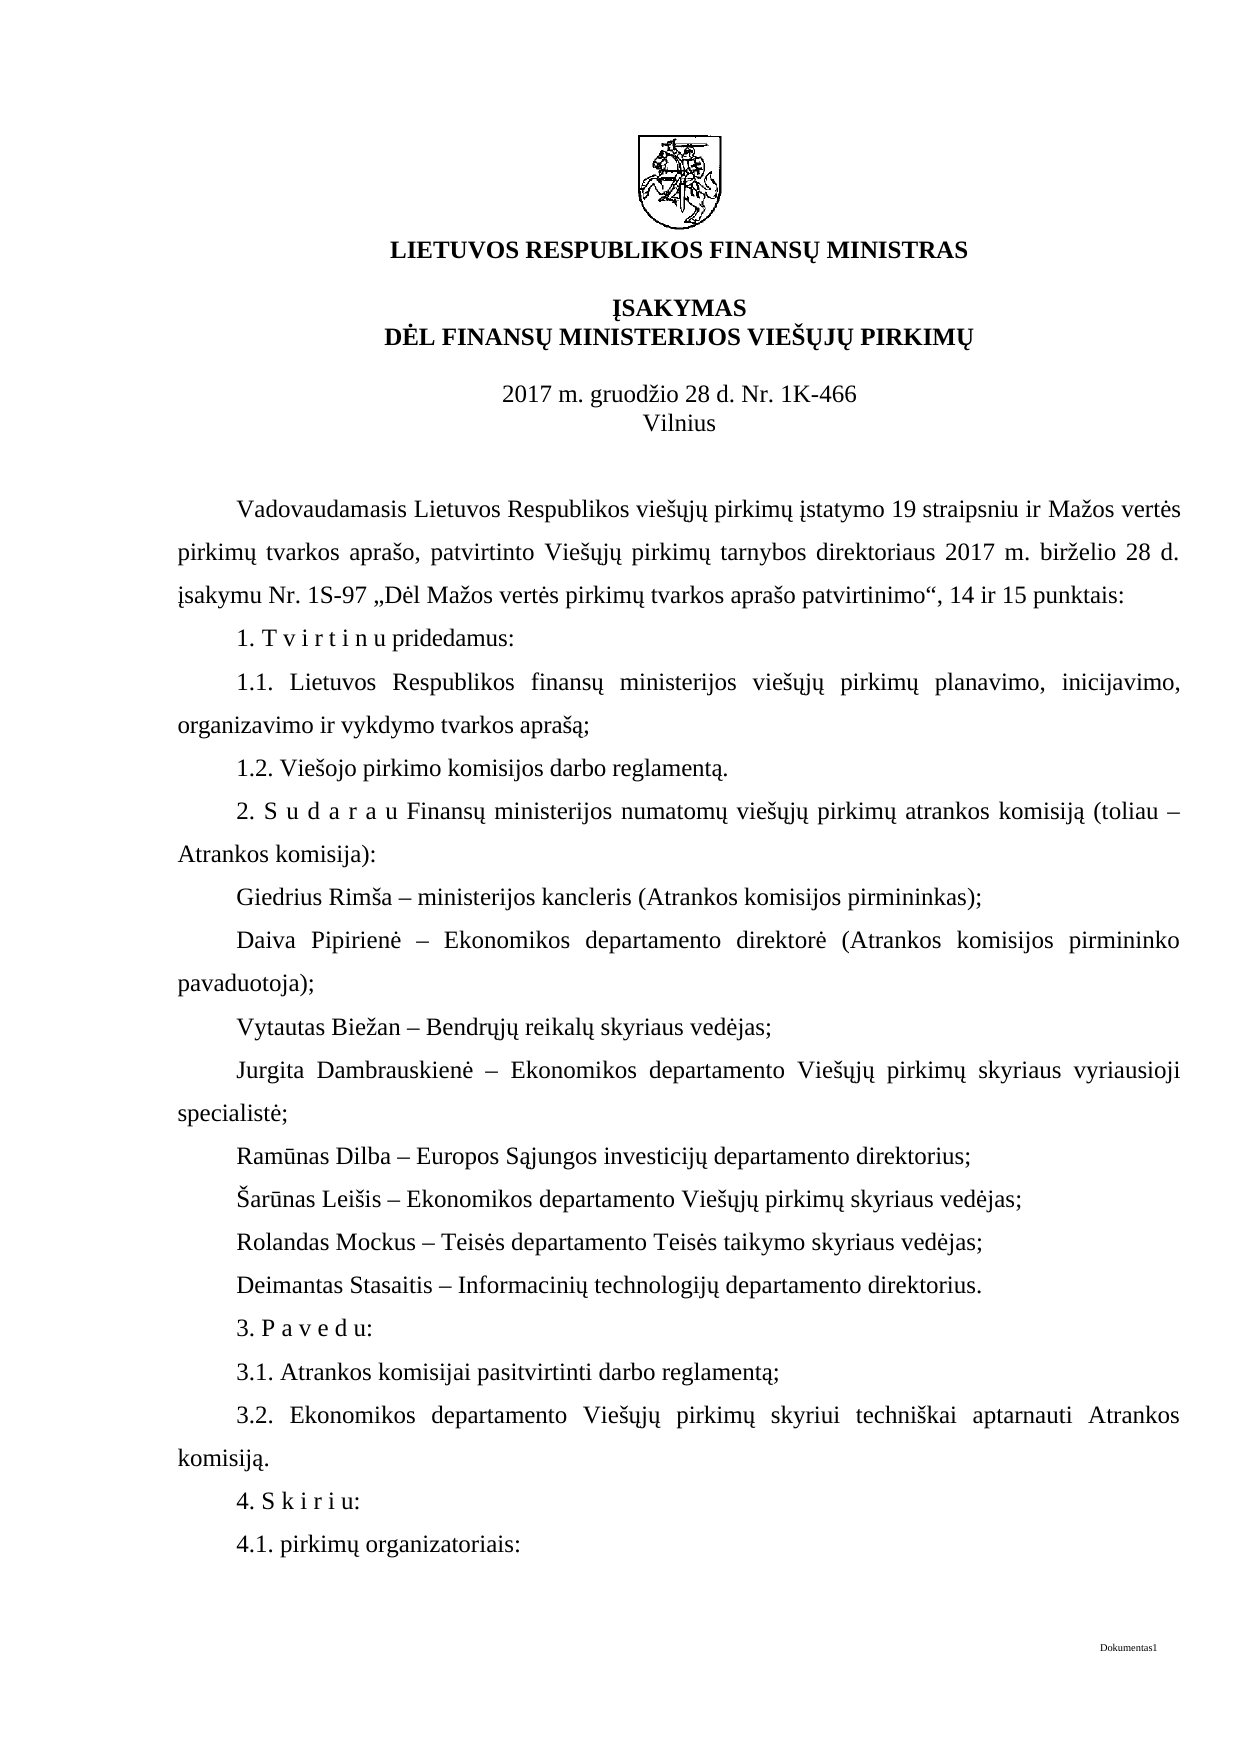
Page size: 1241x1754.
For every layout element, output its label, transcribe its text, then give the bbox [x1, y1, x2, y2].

text Vadovaudamasis Lietuvos Respublikos viešųjų pirkimų įstatymo 19 straipsniu ir Mažos vertės pirkimų tvarkos aprašo, patvirtinto Viešųjų pirkimų tarnybos direktoriaus 2017 m. birželio 28 d. įsakymu Nr. 1S-97 „Dėl Mažos vertės pirkimų tvarkos aprašo patvirtinimo“, 14 ir 15 punktais: [177, 494, 1181, 609]
text ĮSAKYMAS [177, 293, 1181, 322]
text 4. S k i r i u: [177, 1486, 1181, 1515]
text 3.2. Ekonomikos departamento Viešųjų pirkimų skyriui techniškai aptarnauti Atrankos komisiją. [177, 1400, 1181, 1472]
text 1.2. Viešojo pirkimo komisijos darbo reglamentą. [177, 753, 1181, 782]
text Rolandas Mockus – Teisės departamento Teisės taikymo skyriaus vedėjas; [177, 1227, 1181, 1256]
text 3. P a v e d u: [177, 1313, 1181, 1342]
text 3.1. Atrankos komisijai pasitvirtinti darbo reglamentą; [177, 1357, 1181, 1385]
text Giedrius Rimša – ministerijos kancleris (Atrankos komisijos pirmininkas); [177, 882, 1181, 911]
text 2017 m. gruodžio 28 d. Nr. 1K-466 [177, 379, 1181, 408]
text 1. T v i r t i n u pridedamus: [177, 623, 1181, 652]
text Jurgita Dambrauskienė – Ekonomikos departamento Viešųjų pirkimų skyriaus vyriausioji specialistė; [177, 1055, 1181, 1127]
text LIETUVOS RESPUBLIKOS FINANSŲ MINISTRAS [177, 235, 1181, 264]
text Vilnius [177, 408, 1181, 437]
text Ramūnas Dilba – Europos Sąjungos investicijų departamento direktorius; [177, 1141, 1181, 1170]
text Šarūnas Leišis – Ekonomikos departamento Viešųjų pirkimų skyriaus vedėjas; [177, 1184, 1181, 1213]
text Deimantas Stasaitis – Informacinių technologijų departamento direktorius. [177, 1270, 1181, 1299]
text 1.1. Lietuvos Respublikos finansų ministerijos viešųjų pirkimų planavimo, inicijavimo, organizavimo ir vykdymo tvarkos aprašą; [177, 667, 1181, 738]
text Daiva Pipirienė – Ekonomikos departamento direktorė (Atrankos komisijos pirmininko pavaduotoja); [177, 925, 1181, 997]
text 2. S u d a r a u Finansų ministerijos numatomų viešųjų pirkimų atrankos komisiją (toliau –Atrankos komisija): [177, 796, 1181, 868]
text 4.1. pirkimų organizatoriais: [177, 1529, 1181, 1558]
text DĖL FINANSŲ MINISTERIJOS VIEŠŲJŲ PIRKIMŲ [177, 322, 1181, 350]
text Vytautas Biežan – Bendrųjų reikalų skyriaus vedėjas; [177, 1012, 1181, 1040]
